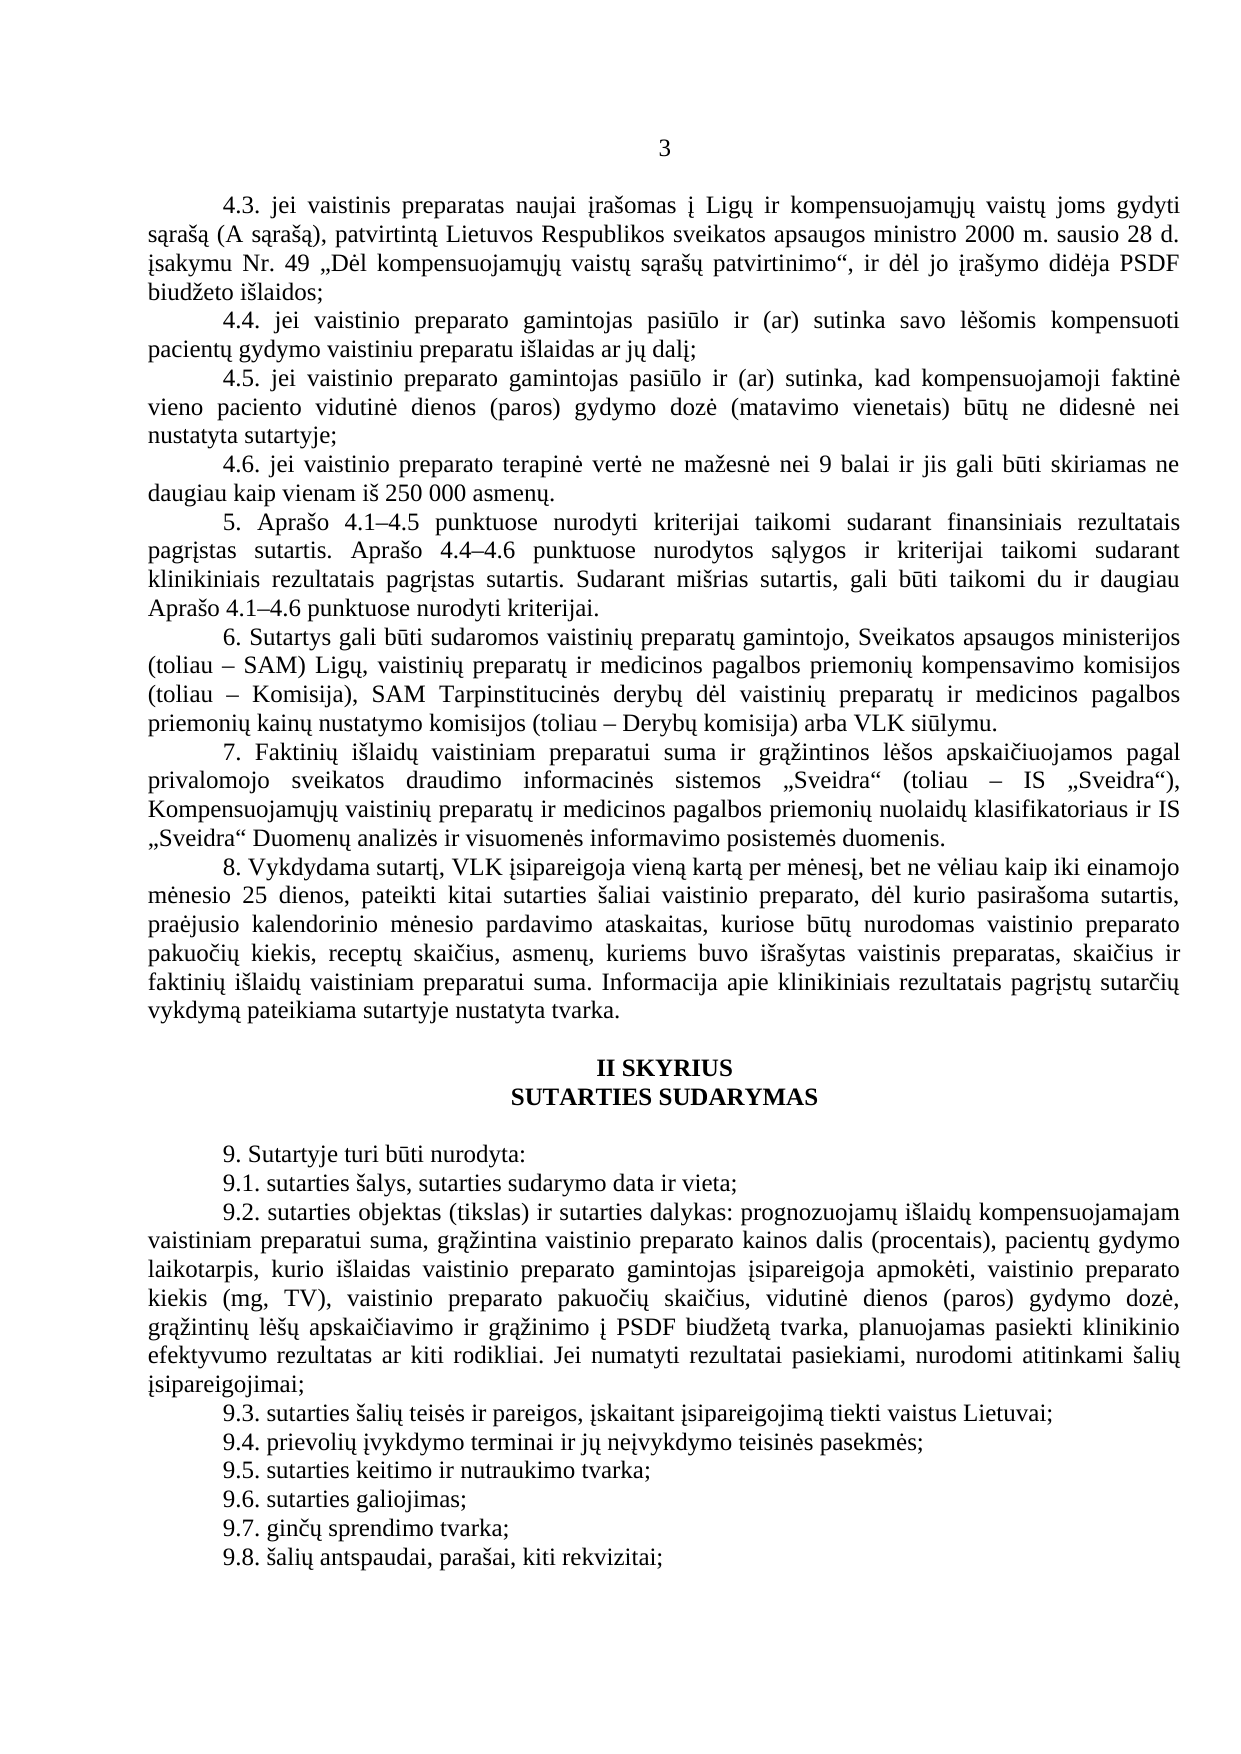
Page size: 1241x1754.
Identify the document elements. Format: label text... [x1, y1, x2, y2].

text 8. Vykdydama sutartį, VLK įsipareigoja vieną kartą per mėnesį, bet ne vėliau kaip iki einamojo mėnesio 25 dienos, pateikti kitai sutarties šaliai vaistinio preparato, dėl kurio pasirašoma sutartis, praėjusio kalendorinio mėnesio pardavimo ataskaitas, kuriose būtų nurodomas vaistinio preparato pakuočių kiekis, receptų skaičius, asmenų, kuriems buvo išrašytas vaistinis preparatas, skaičius ir faktinių išlaidų vaistiniam preparatui suma. Informacija apie klinikiniais rezultatais pagrįstų sutarčių vykdymą pateikiama sutartyje nustatyta tvarka. [148, 852, 1181, 1024]
text 4.5. jei vaistinio preparato gamintojas pasiūlo ir (ar) sutinka, kad kompensuojamoji faktinė vieno paciento vidutinė dienos (paros) gydymo dozė (matavimo vienetais) būtų ne didesnė nei nustatyta sutartyje; [148, 363, 1181, 449]
text 9.4. prievolių įvykdymo terminai ir jų neįvykdymo teisinės pasekmės; [148, 1427, 1181, 1455]
text 6. Sutartys gali būti sudaromos vaistinių preparatų gamintojo, Sveikatos apsaugos ministerijos (toliau – SAM) Ligų, vaistinių preparatų ir medicinos pagalbos priemonių kompensavimo komisijos (toliau – Komisija), SAM Tarpinstitucinės derybų dėl vaistinių preparatų ir medicinos pagalbos priemonių kainų nustatymo komisijos (toliau – Derybų komisija) arba VLK siūlymu. [148, 622, 1181, 737]
text 9.1. sutarties šalys, sutarties sudarymo data ir vieta; [148, 1168, 1181, 1197]
text 9.7. ginčų sprendimo tvarka; [148, 1513, 1181, 1542]
text 4.6. jei vaistinio preparato terapinė vertė ne mažesnė nei 9 balai ir jis gali būti skiriamas ne daugiau kaip vienam iš 250 000 asmenų. [148, 449, 1181, 507]
text 9. Sutartyje turi būti nurodyta: [148, 1139, 1181, 1168]
text 7. Faktinių išlaidų vaistiniam preparatui suma ir grąžintinos lėšos apskaičiuojamos pagal privalomojo sveikatos draudimo informacinės sistemos „Sveidra“ (toliau – IS „Sveidra“), Kompensuojamųjų vaistinių preparatų ir medicinos pagalbos priemonių nuolaidų klasifikatoriaus ir IS „Sveidra“ Duomenų analizės ir visuomenės informavimo posistemės duomenis. [148, 737, 1181, 852]
text 9.5. sutarties keitimo ir nutraukimo tvarka; [148, 1455, 1181, 1484]
text 9.6. sutarties galiojimas; [148, 1484, 1181, 1513]
text 9.3. sutarties šalių teisės ir pareigos, įskaitant įsipareigojimą tiekti vaistus Lietuvai; [148, 1398, 1181, 1427]
text 9.8. šalių antspaudai, parašai, kiti rekvizitai; [148, 1542, 1181, 1570]
text SUTARTIES SUDARYMAS [148, 1082, 1181, 1110]
text 5. Aprašo 4.1–4.5 punktuose nurodyti kriterijai taikomi sudarant finansiniais rezultatais pagrįstas sutartis. Aprašo 4.4–4.6 punktuose nurodytos sąlygos ir kriterijai taikomi sudarant klinikiniais rezultatais pagrįstas sutartis. Sudarant mišrias sutartis, gali būti taikomi du ir daugiau Aprašo 4.1–4.6 punktuose nurodyti kriterijai. [148, 507, 1181, 622]
text 4.3. jei vaistinis preparatas naujai įrašomas į Ligų ir kompensuojamųjų vaistų joms gydyti sąrašą (A sąrašą), patvirtintą Lietuvos Respublikos sveikatos apsaugos ministro 2000 m. sausio 28 d. įsakymu Nr. 49 „Dėl kompensuojamųjų vaistų sąrašų patvirtinimo“, ir dėl jo įrašymo didėja PSDF biudžeto išlaidos; [148, 190, 1181, 305]
text II SKYRIUS [148, 1053, 1181, 1082]
text 9.2. sutarties objektas (tikslas) ir sutarties dalykas: prognozuojamų išlaidų kompensuojamajam vaistiniam preparatui suma, grąžintina vaistinio preparato kainos dalis (procentais), pacientų gydymo laikotarpis, kurio išlaidas vaistinio preparato gamintojas įsipareigoja apmokėti, vaistinio preparato kiekis (mg, TV), vaistinio preparato pakuočių skaičius, vidutinė dienos (paros) gydymo dozė, grąžintinų lėšų apskaičiavimo ir grąžinimo į PSDF biudžetą tvarka, planuojamas pasiekti klinikinio efektyvumo rezultatas ar kiti rodikliai. Jei numatyti rezultatai pasiekiami, nurodomi atitinkami šalių įsipareigojimai; [148, 1197, 1181, 1398]
text 4.4. jei vaistinio preparato gamintojas pasiūlo ir (ar) sutinka savo lėšomis kompensuoti pacientų gydymo vaistiniu preparatu išlaidas ar jų dalį; [148, 305, 1181, 363]
